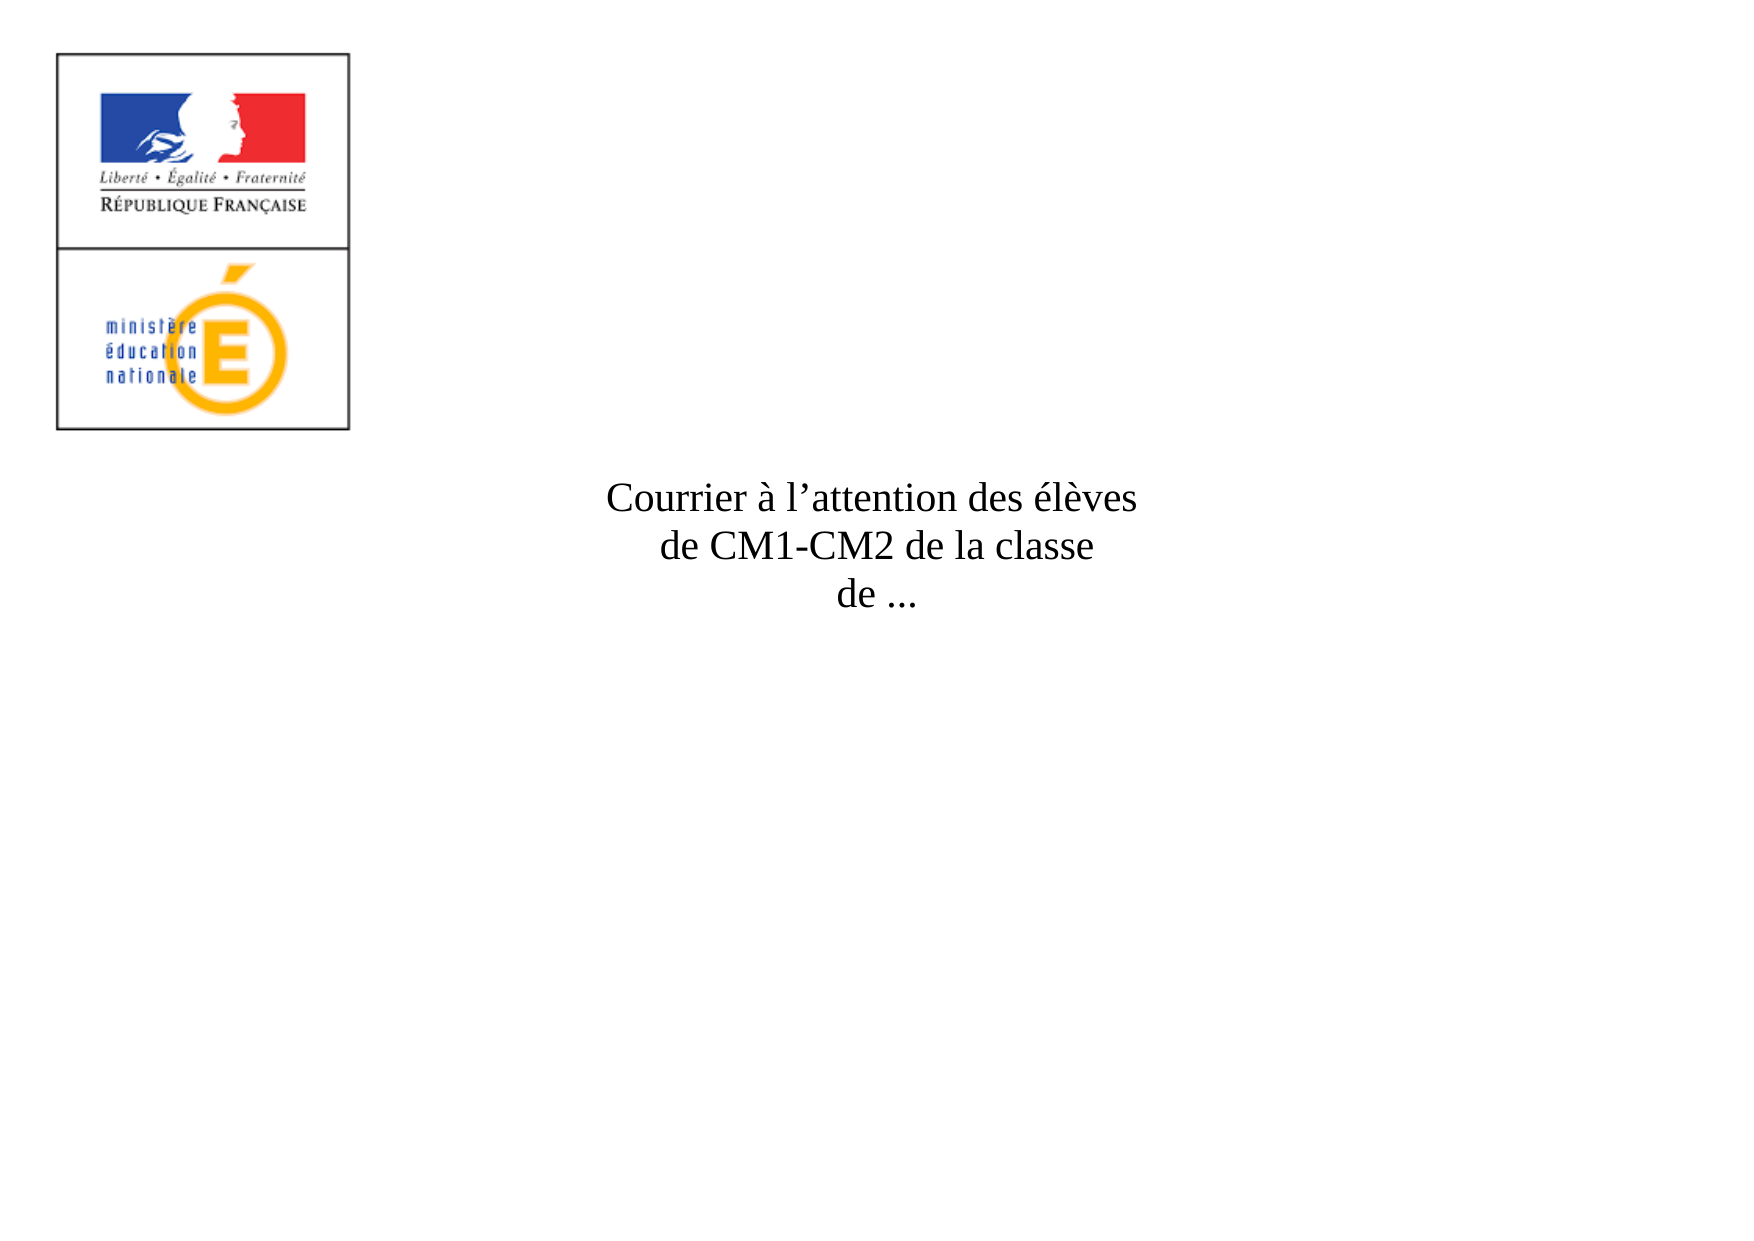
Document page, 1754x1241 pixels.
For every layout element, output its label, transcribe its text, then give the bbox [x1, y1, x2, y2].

text de CM1-CM2 de la classe [41, 521, 1713, 568]
picture [47, 44, 360, 440]
text de ... [41, 568, 1713, 616]
text Courrier à l’attention des élèves [41, 473, 1713, 521]
